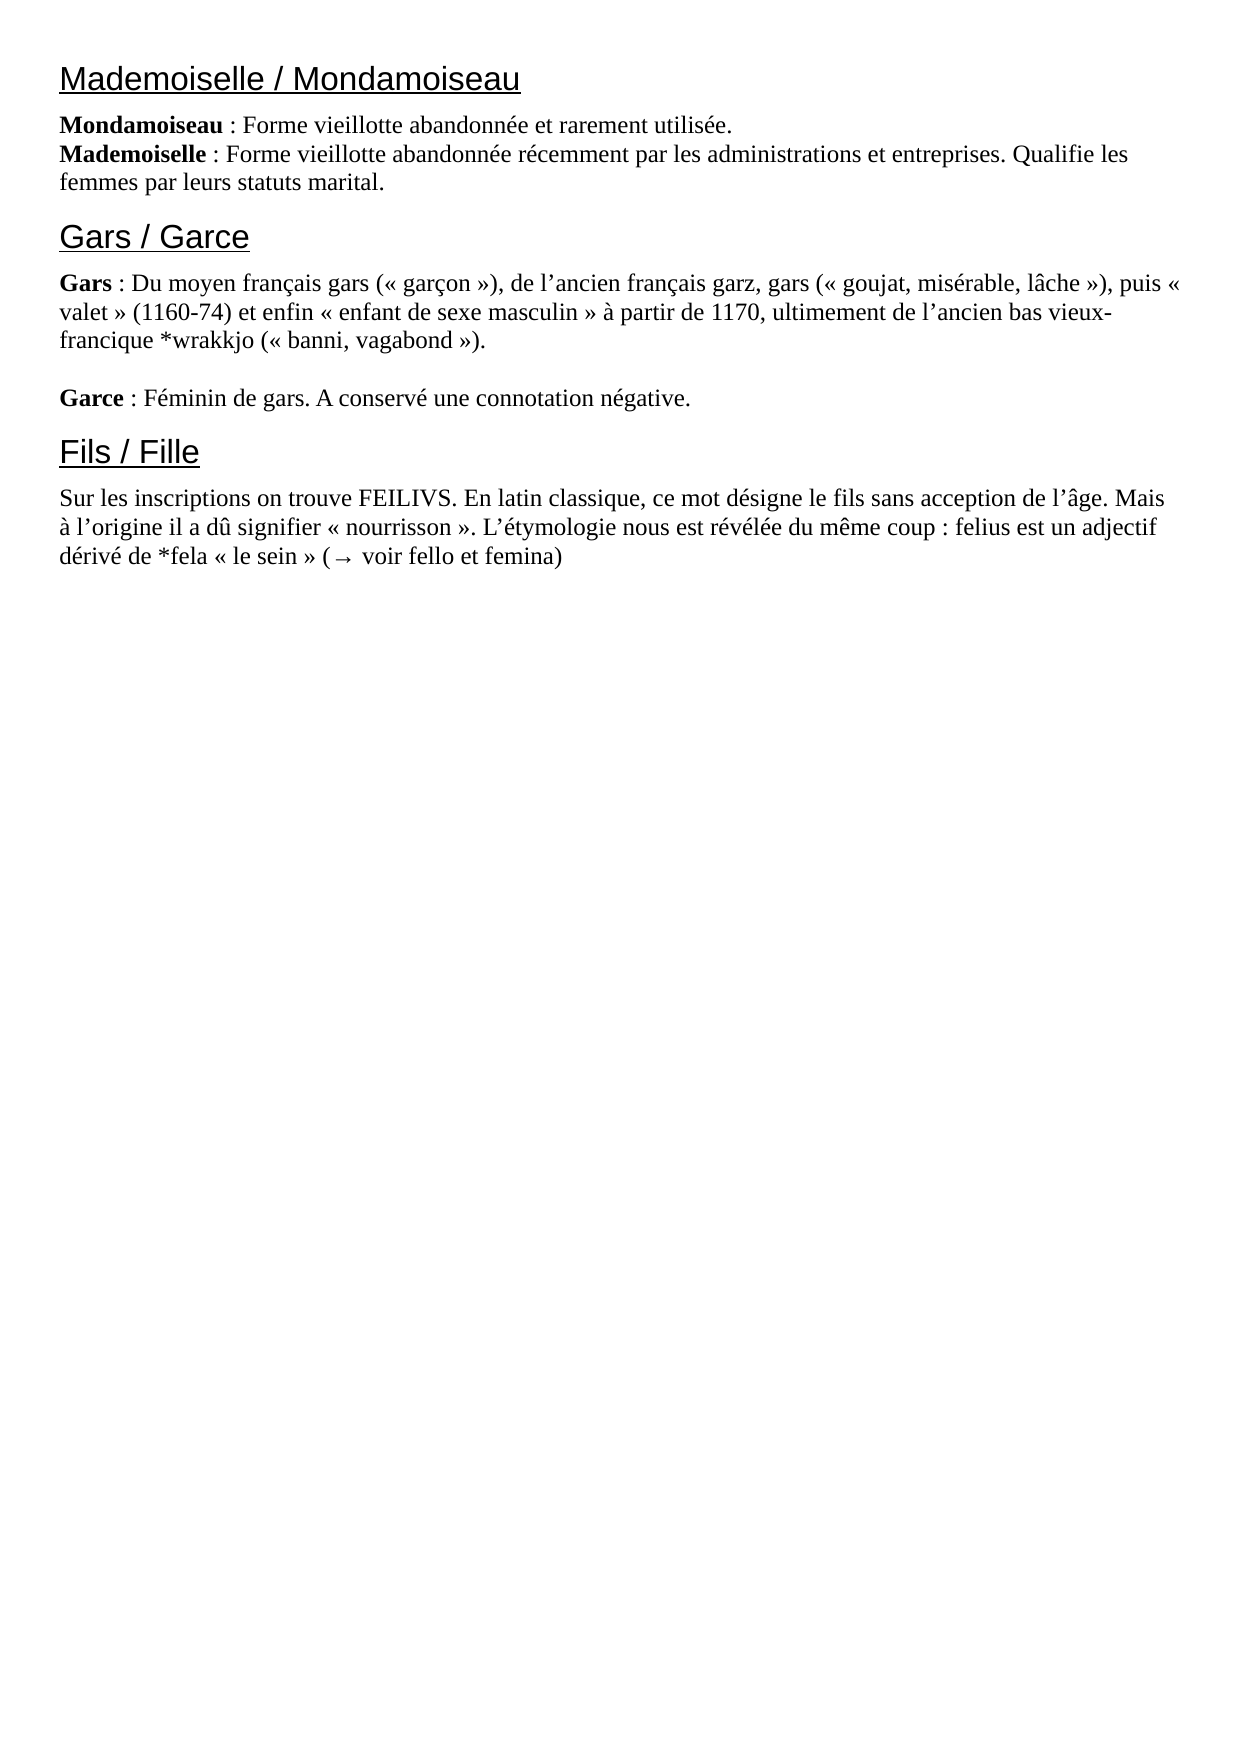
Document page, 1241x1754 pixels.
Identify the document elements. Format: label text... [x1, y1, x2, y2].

text Gars : Du moyen français gars (« garçon »), de l’ancien français garz, gars (« goujat, misérable, lâche »), puis « valet » (1160-74) et enfin « enfant de sexe masculin » à partir de 1170, ultimement de l’ancien bas vieux-francique *wrakkjo (« banni, vagabond »). [59, 268, 1181, 354]
text Mademoiselle : Forme vieillotte abandonnée récemment par les administrations et entreprises. Qualifie les femmes par leurs statuts marital. [59, 139, 1181, 196]
text Mondamoiseau : Forme vieillotte abandonnée et rarement utilisée. [59, 110, 1181, 139]
subtitle Mademoiselle / Mondamoiseau [59, 59, 1181, 97]
text Sur les inscriptions on trouve FEILIVS. En latin classique, ce mot désigne le fils sans acception de l’âge. Mais à l’origine il a dû signifier « nourrisson ». L’étymologie nous est révélée du même coup : felius est un adjectif dérivé de *fela « le sein » (→ voir fello et femina) [59, 483, 1181, 570]
subtitle Gars / Garce [59, 217, 1181, 256]
subtitle Fils / Fille [59, 433, 1181, 471]
text Garce : Féminin de gars. A conservé une connotation négative. [59, 383, 1181, 412]
